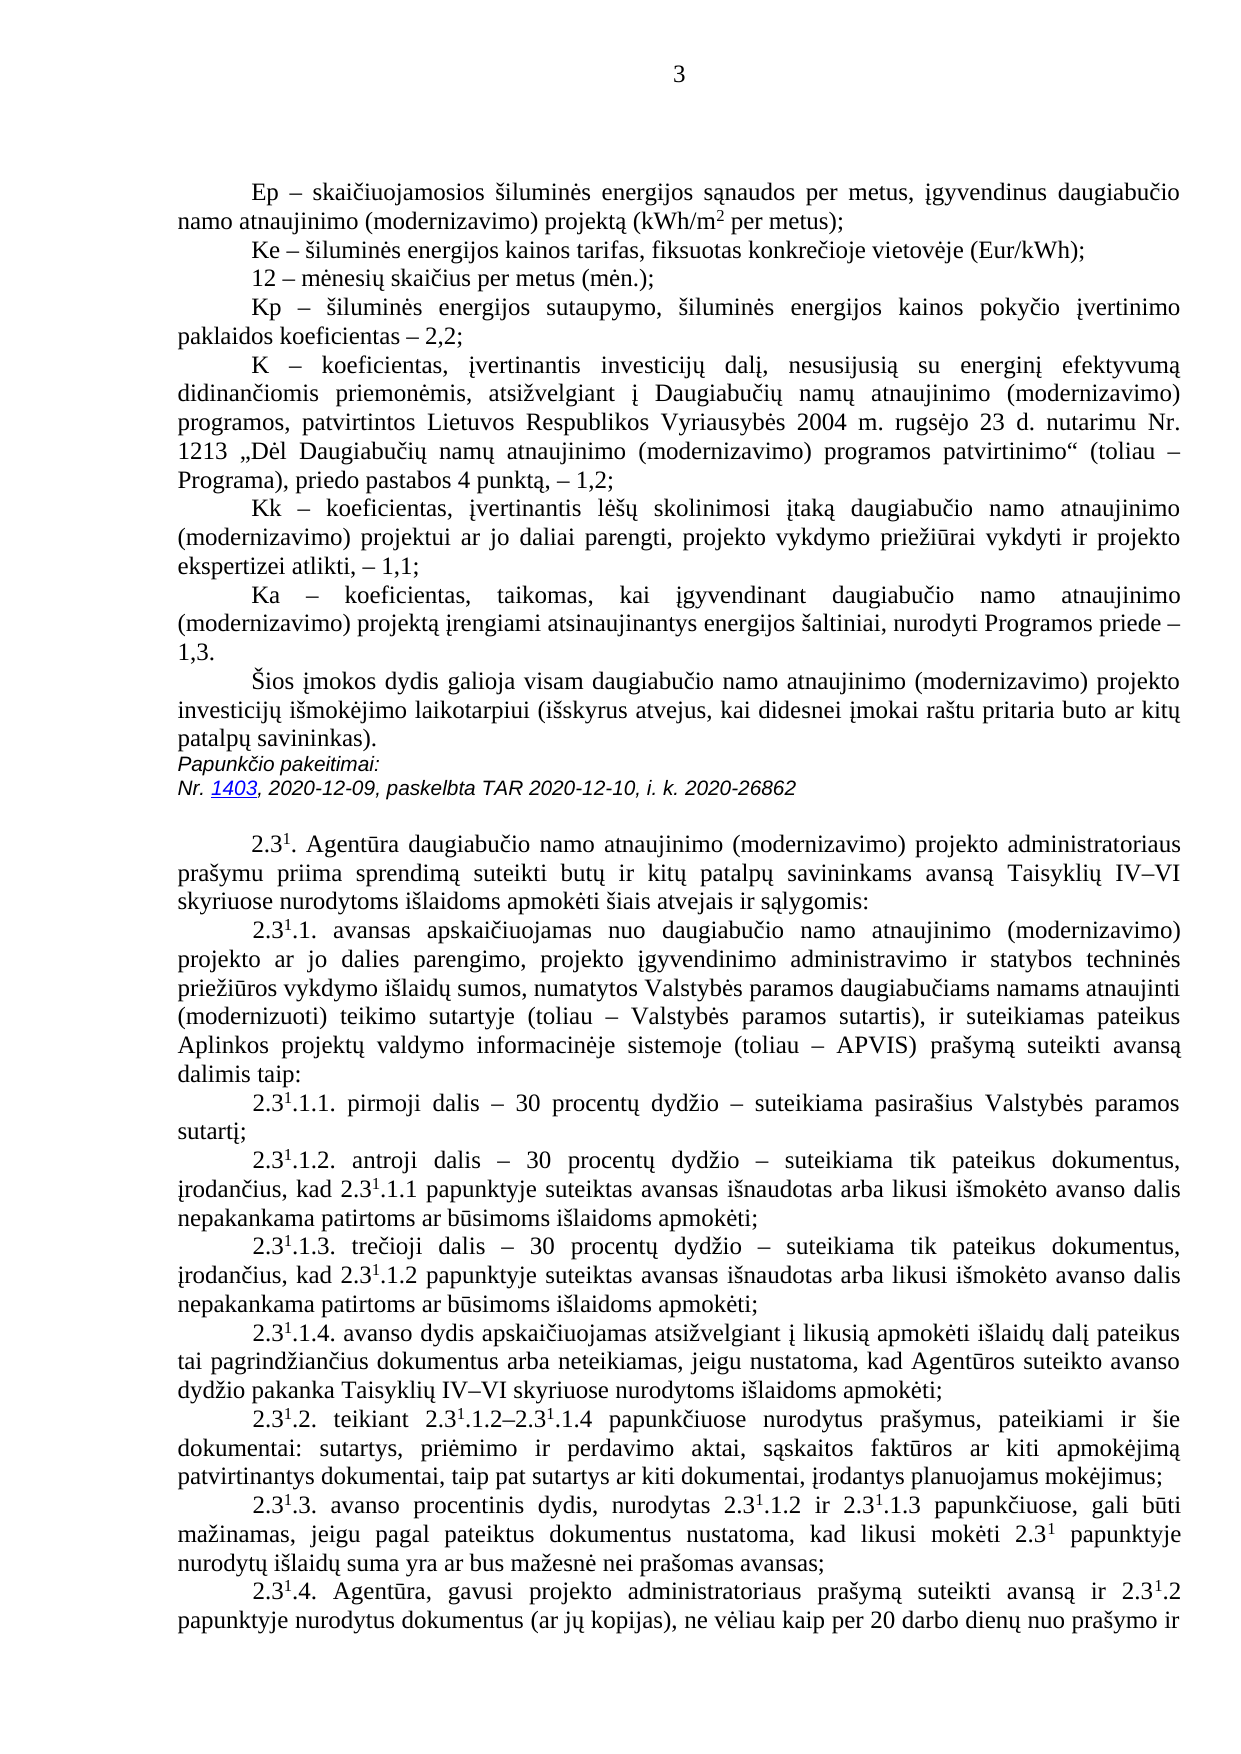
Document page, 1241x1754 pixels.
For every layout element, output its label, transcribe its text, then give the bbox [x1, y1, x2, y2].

text 2.31.3. avanso procentinis dydis, nurodytas 2.31.1.2 ir 2.31.1.3 papunkčiuose, gali būti mažinamas, jeigu pagal pateiktus dokumentus nustatoma, kad likusi mokėti 2.31 papunktyje nurodytų išlaidų suma yra ar bus mažesnė nei prašomas avansas; [177, 1490, 1181, 1576]
text 2.31.4. Agentūra, gavusi projekto administratoriaus prašymą suteikti avansą ir 2.31.2 papunktyje nurodytus dokumentus (ar jų kopijas), ne vėliau kaip per 20 darbo dienų nuo prašymo ir [177, 1576, 1181, 1634]
text 2.31.1.2. antroji dalis – 30 procentų dydžio – suteikiama tik pateikus dokumentus, įrodančius, kad 2.31.1.1 papunktyje suteiktas avansas išnaudotas arba likusi išmokėto avanso dalis nepakankama patirtoms ar būsimoms išlaidoms apmokėti; [177, 1145, 1181, 1231]
text Ke – šiluminės energijos kainos tarifas, fiksuotas konkrečioje vietovėje (Eur/kWh); [177, 235, 1181, 263]
text Nr. 1403, 2020-12-09, paskelbta TAR 2020-12-10, i. k. 2020-26862 [177, 776, 1181, 800]
text 2.31.1. avansas apskaičiuojamas nuo daugiabučio namo atnaujinimo (modernizavimo) projekto ar jo dalies parengimo, projekto įgyvendinimo administravimo ir statybos techninės priežiūros vykdymo išlaidų sumos, numatytos Valstybės paramos daugiabučiams namams atnaujinti (modernizuoti) teikimo sutartyje (toliau – Valstybės paramos sutartis), ir suteikiamas pateikus Aplinkos projektų valdymo informacinėje sistemoje (toliau – APVIS) prašymą suteikti avansą dalimis taip: [177, 915, 1181, 1088]
text 2.31.2. teikiant 2.31.1.2–2.31.1.4 papunkčiuose nurodytus prašymus, pateikiami ir šie dokumentai: sutartys, priėmimo ir perdavimo aktai, sąskaitos faktūros ar kiti apmokėjimą patvirtinantys dokumentai, taip pat sutartys ar kiti dokumentai, įrodantys planuojamus mokėjimus; [177, 1404, 1181, 1490]
text 2.31.1.1. pirmoji dalis – 30 procentų dydžio – suteikiama pasirašius Valstybės paramos sutartį; [177, 1088, 1181, 1145]
text Ka – koeficientas, taikomas, kai įgyvendinant daugiabučio namo atnaujinimo (modernizavimo) projektą įrengiami atsinaujinantys energijos šaltiniai, nurodyti Programos priede – 1,3. [177, 580, 1181, 666]
text Kk – koeficientas, įvertinantis lėšų skolinimosi įtaką daugiabučio namo atnaujinimo (modernizavimo) projektui ar jo daliai parengti, projekto vykdymo priežiūrai vykdyti ir projekto ekspertizei atlikti, – 1,1; [177, 493, 1181, 580]
text Šios įmokos dydis galioja visam daugiabučio namo atnaujinimo (modernizavimo) projekto investicijų išmokėjimo laikotarpiui (išskyrus atvejus, kai didesnei įmokai raštu pritaria buto ar kitų patalpų savininkas). [177, 666, 1181, 752]
text 2.31.1.4. avanso dydis apskaičiuojamas atsižvelgiant į likusią apmokėti išlaidų dalį pateikus tai pagrindžiančius dokumentus arba neteikiamas, jeigu nustatoma, kad Agentūros suteikto avanso dydžio pakanka Taisyklių IV–VI skyriuose nurodytoms išlaidoms apmokėti; [177, 1318, 1181, 1404]
text K – koeficientas, įvertinantis investicijų dalį, nesusijusią su energinį efektyvumą didinančiomis priemonėmis, atsižvelgiant į Daugiabučių namų atnaujinimo (modernizavimo) programos, patvirtintos Lietuvos Respublikos Vyriausybės 2004 m. rugsėjo 23 d. nutarimu Nr. 1213 „Dėl Daugiabučių namų atnaujinimo (modernizavimo) programos patvirtinimo“ (toliau – Programa), priedo pastabos 4 punktą, – 1,2; [177, 350, 1181, 493]
text Papunkčio pakeitimai: [177, 752, 1181, 776]
text 12 – mėnesių skaičius per metus (mėn.); [177, 263, 1181, 292]
text 2.31. Agentūra daugiabučio namo atnaujinimo (modernizavimo) projekto administratoriaus prašymu priima sprendimą suteikti butų ir kitų patalpų savininkams avansą Taisyklių IV–VI skyriuose nurodytoms išlaidoms apmokėti šiais atvejais ir sąlygomis: [177, 829, 1181, 915]
text 2.31.1.3. trečioji dalis – 30 procentų dydžio – suteikiama tik pateikus dokumentus, įrodančius, kad 2.31.1.2 papunktyje suteiktas avansas išnaudotas arba likusi išmokėto avanso dalis nepakankama patirtoms ar būsimoms išlaidoms apmokėti; [177, 1231, 1181, 1318]
text Ep – skaičiuojamosios šiluminės energijos sąnaudos per metus, įgyvendinus daugiabučio namo atnaujinimo (modernizavimo) projektą (kWh/m2 per metus); [177, 177, 1181, 235]
text Kp – šiluminės energijos sutaupymo, šiluminės energijos kainos pokyčio įvertinimo paklaidos koeficientas – 2,2; [177, 292, 1181, 350]
